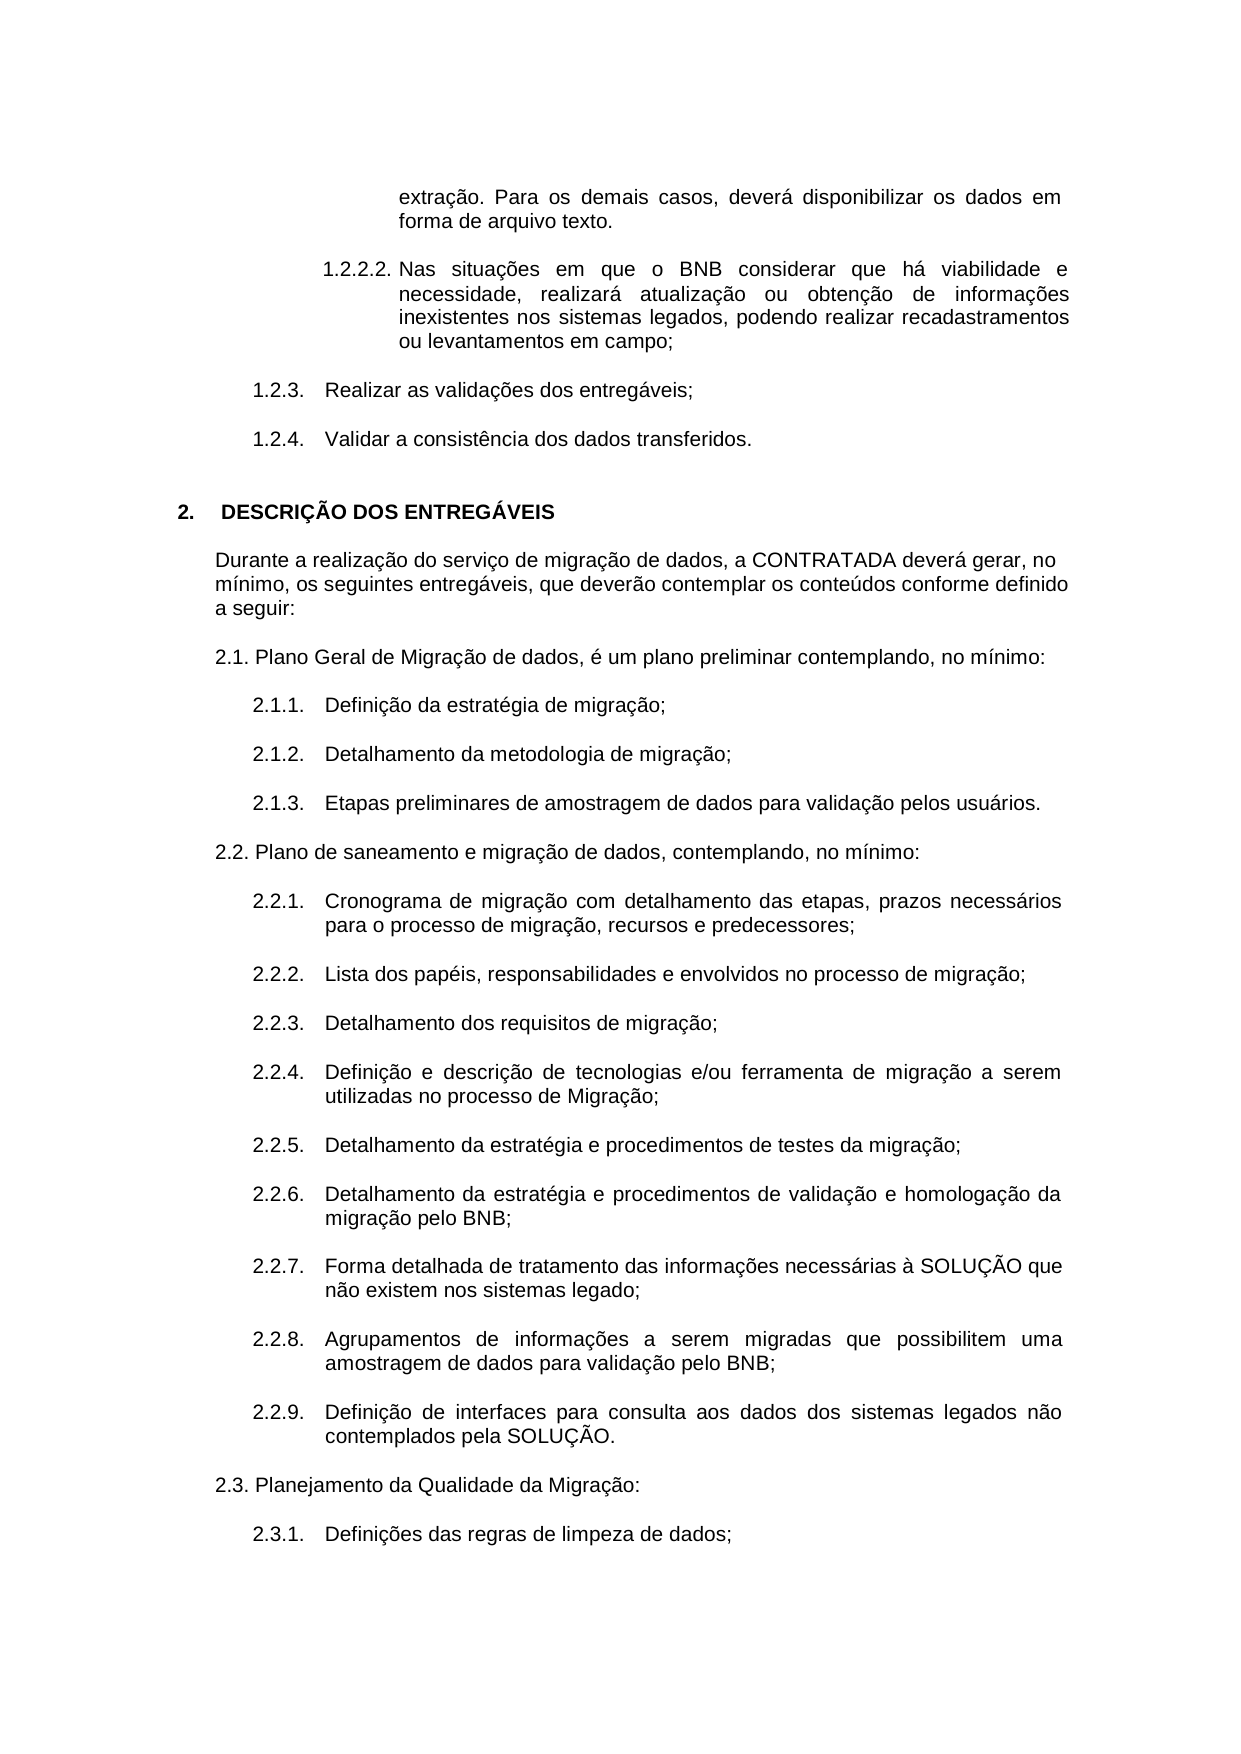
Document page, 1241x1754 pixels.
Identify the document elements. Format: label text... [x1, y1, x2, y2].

text 2.2.6. Detalhamento da estratégia e procedimentos de validação e homologação da migração pelo BNB; [252, 1181, 1069, 1229]
text 2.2.1. Cronograma de migração com detalhamento das etapas, prazos necessários para o processo de migração, recursos e predecessores; [252, 889, 1069, 937]
text 2.1. Plano Geral de Migração de dados, é um plano preliminar contemplando, no mínimo: [215, 644, 1084, 668]
text 2.1.1. Definição da estratégia de migração; [252, 693, 1084, 717]
text 2.2.5. Detalhamento da estratégia e procedimentos de testes da migração; [252, 1133, 1084, 1157]
text 1.2.2.2. Nas situações em que o BNB considerar que há viabilidade e necessidade, realizará atualização ou obtenção de informações inexistentes nos sistemas legados, podendo realizar recadastramentos ou levantamentos em campo; [322, 258, 1069, 353]
text Durante a realização do serviço de migração de dados, a CONTRATADA deverá gerar, no mínimo, os seguintes entregáveis, que deverão contemplar os conteúdos conforme definido a seguir: [215, 548, 1069, 619]
text 2.1.3. Etapas preliminares de amostragem de dados para validação pelos usuários. [252, 791, 1084, 815]
text 2. DESCRIÇÃO DOS ENTREGÁVEIS [177, 499, 1084, 523]
text 2.1.2. Detalhamento da metodologia de migração; [252, 742, 1084, 766]
text 2.2.4. Definição e descrição de tecnologias e/ou ferramenta de migração a serem utilizadas no processo de Migração; [252, 1060, 1069, 1108]
text 1.2.4. Validar a consistência dos dados transferidos. [252, 427, 1084, 451]
text 1.2.3. Realizar as validações dos entregáveis; [252, 378, 1084, 402]
text 2.2.7. Forma detalhada de tratamento das informações necessárias à SOLUÇÃO que não existem nos sistemas legado; [252, 1254, 1069, 1302]
text 2.3. Planejamento da Qualidade da Migração: [215, 1473, 1084, 1497]
text 2.2.8. Agrupamentos de informações a serem migradas que possibilitem uma amostragem de dados para validação pelo BNB; [252, 1327, 1069, 1375]
text extração. Para os demais casos, deverá disponibilizar os dados em forma de arquivo texto. [399, 185, 1069, 233]
text 2.2.3. Detalhamento dos requisitos de migração; [252, 1011, 1084, 1035]
text 2.3.1. Definições das regras de limpeza de dados; [252, 1522, 1084, 1546]
text 2.2.9. Definição de interfaces para consulta aos dados dos sistemas legados não contemplados pela SOLUÇÃO. [252, 1400, 1069, 1448]
text 2.2. Plano de saneamento e migração de dados, contemplando, no mínimo: [215, 840, 1084, 864]
text 2.2.2. Lista dos papéis, responsabilidades e envolvidos no processo de migração; [252, 962, 1084, 986]
